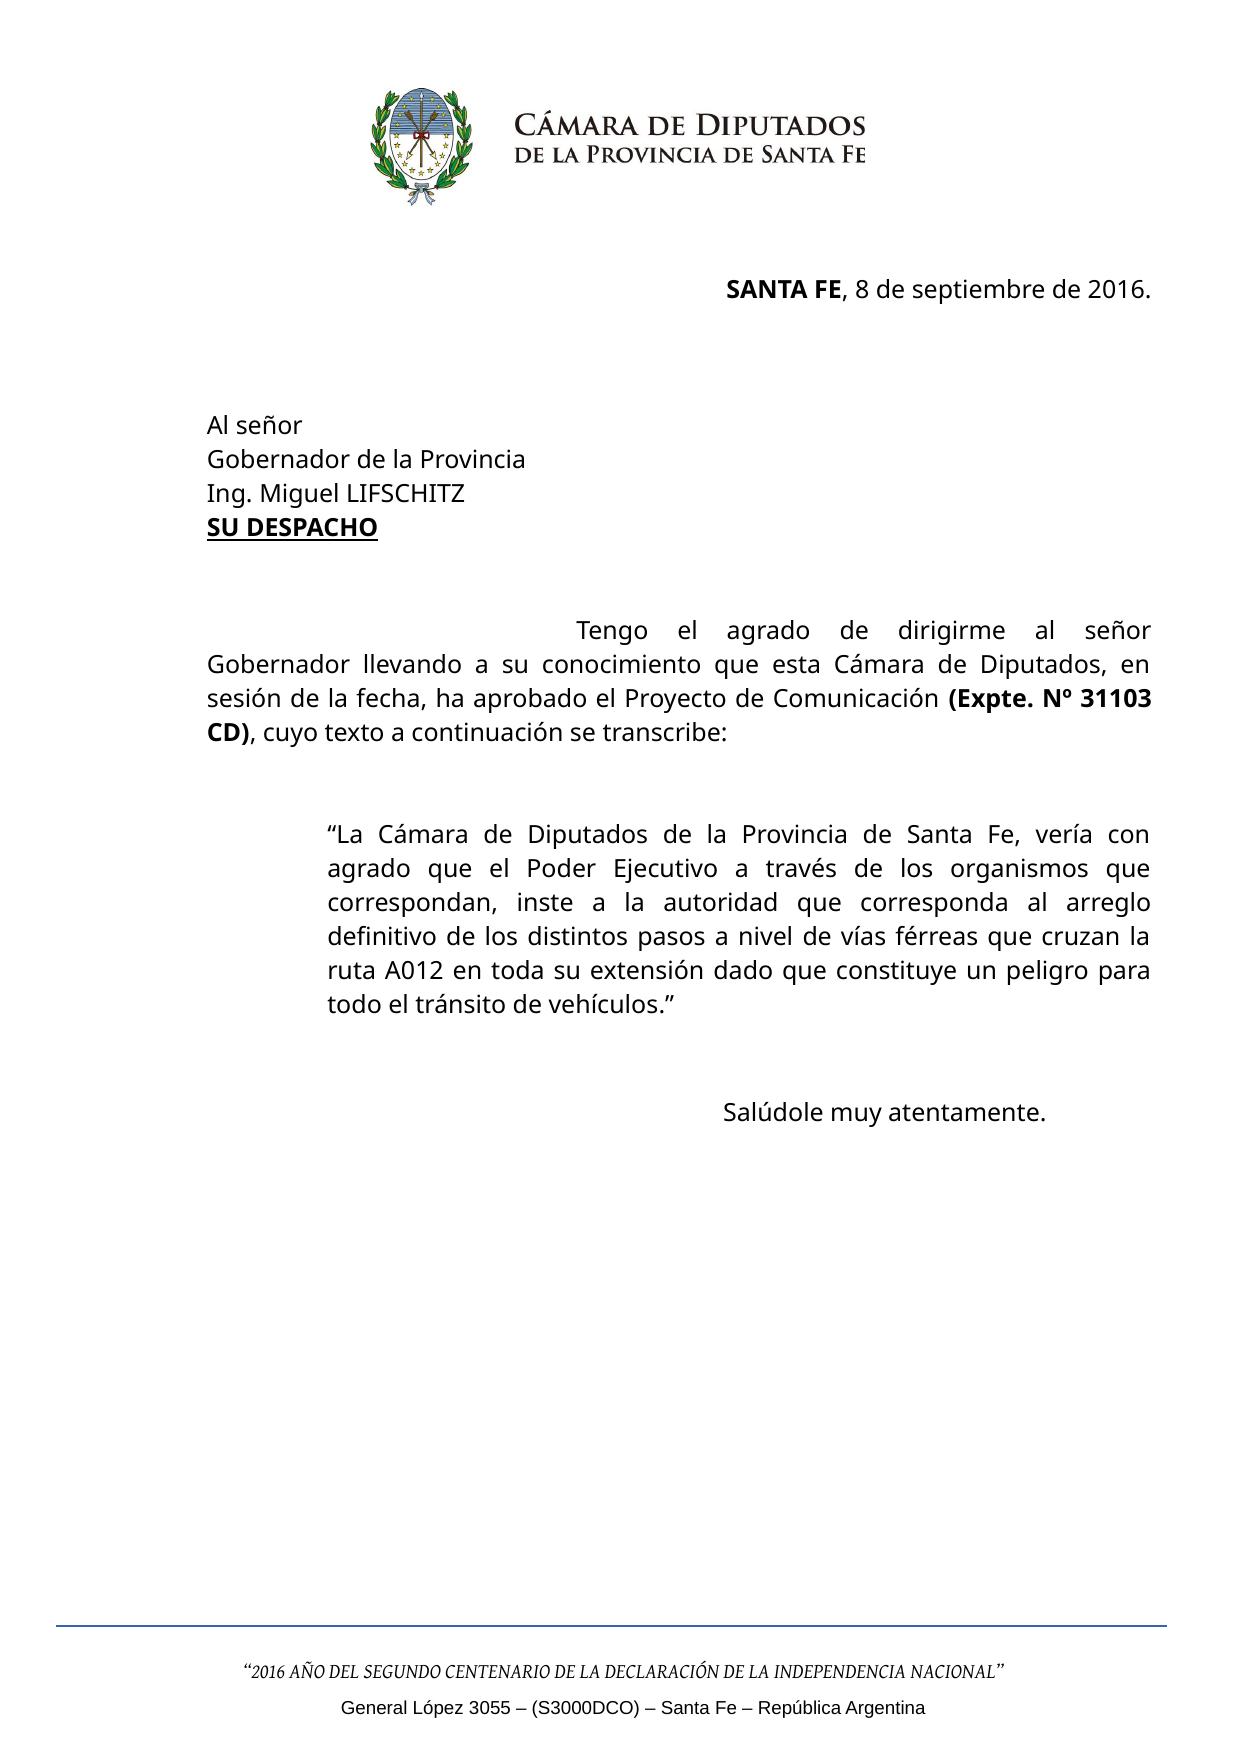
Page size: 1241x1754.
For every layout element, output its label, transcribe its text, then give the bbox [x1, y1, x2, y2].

text Tengo el agrado de dirigirme al señor Gobernador llevando a su conocimiento que esta Cámara de Diputados, en sesión de la fecha, ha aprobado el Proyecto de Comunicación (Expte. Nº 31103 CD), cuyo texto a continuación se transcribe: [207, 612, 1152, 748]
text SU DESPACHO [207, 510, 1152, 544]
text Gobernador de la Provincia [207, 442, 1152, 476]
text “La Cámara de Diputados de la Provincia de Santa Fe, vería con agrado que el Poder Ejecutivo a través de los organismos que correspondan, inste a la autoridad que corresponda al arreglo definitivo de los distintos pasos a nivel de vías férreas que cruzan la ruta A012 en toda su extensión dado que constituye un peligro para todo el tránsito de vehículos.” [327, 817, 1152, 1021]
picture [370, 88, 866, 210]
text SANTA FE, 8 de septiembre de 2016. [207, 272, 1152, 306]
text Salúdole muy atentamente. [649, 1095, 1152, 1129]
text Ing. Miguel LIFSCHITZ [207, 476, 1152, 510]
text Al señor [207, 408, 1152, 442]
